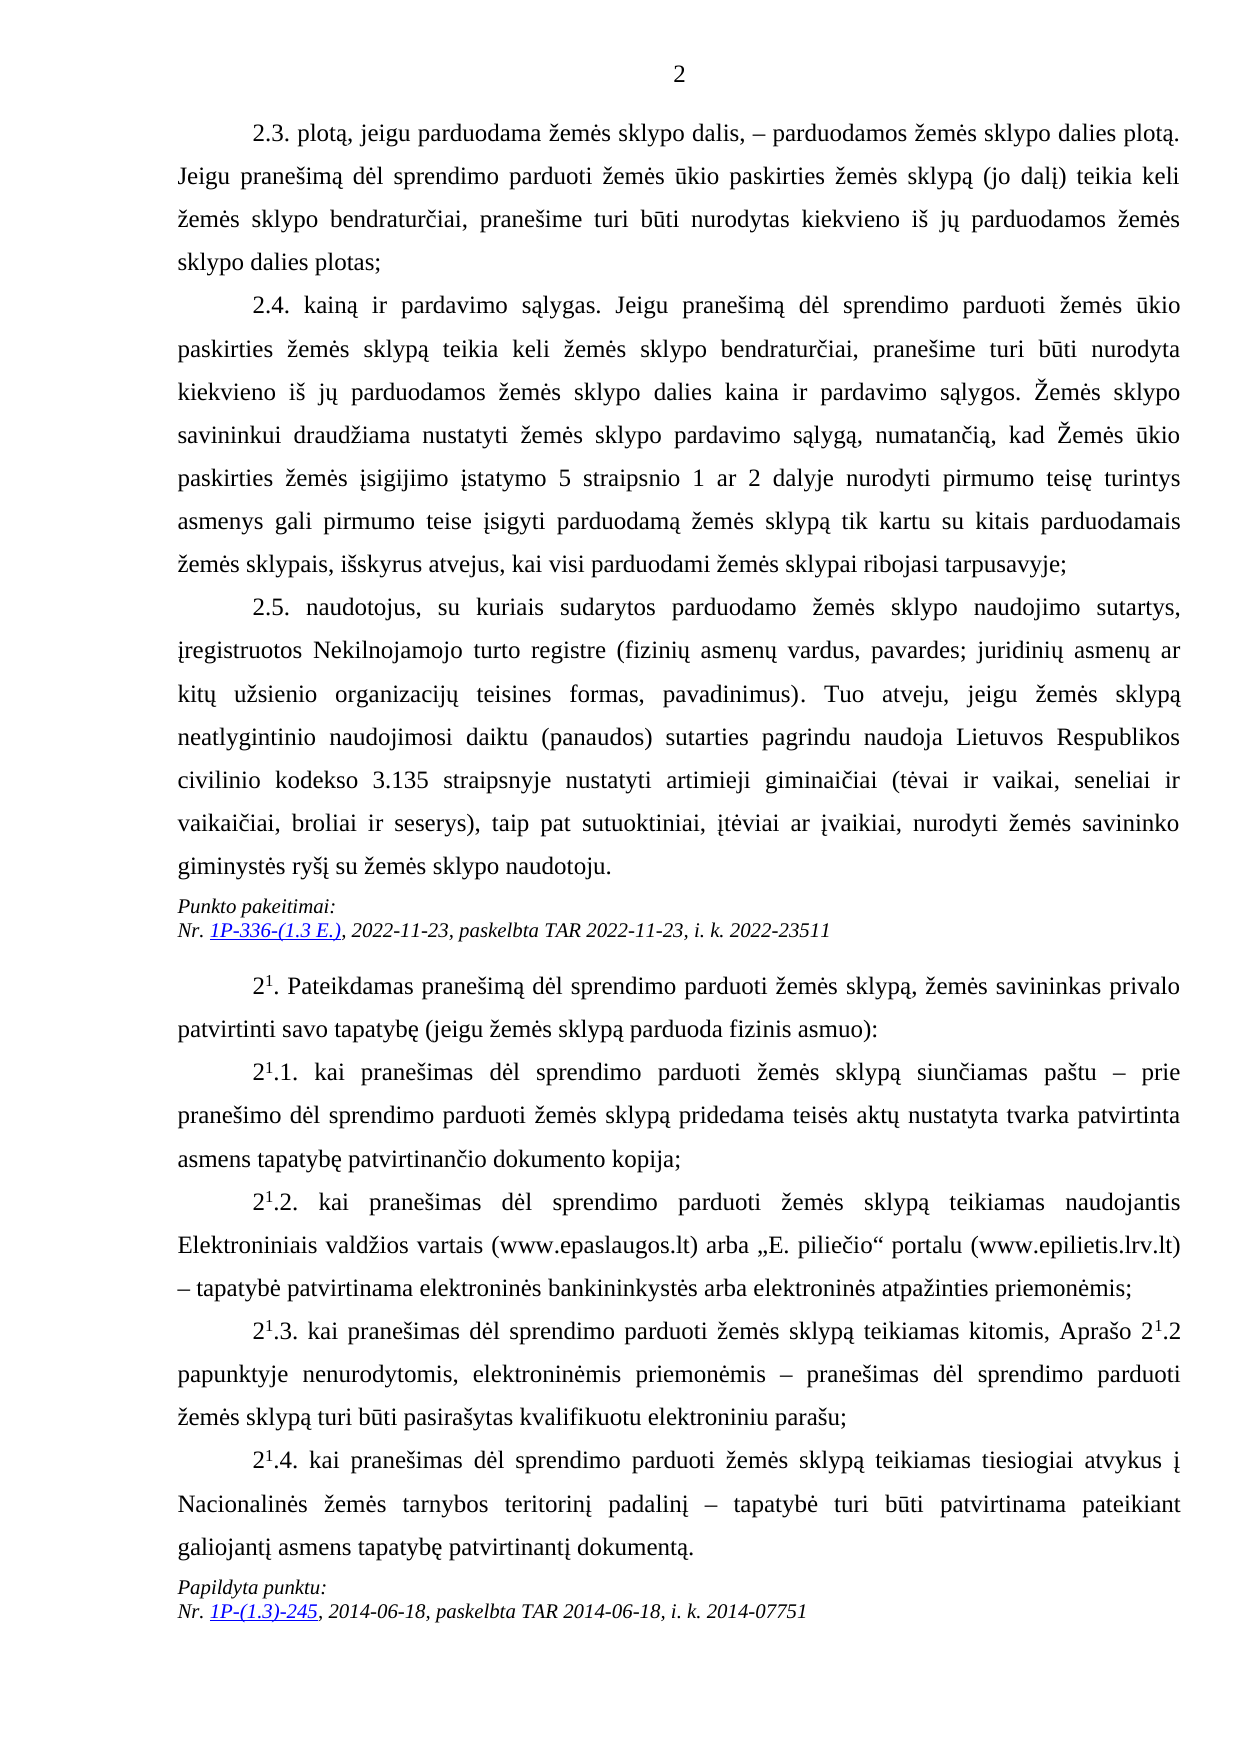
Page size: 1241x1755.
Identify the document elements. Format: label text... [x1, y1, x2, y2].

text 21.2. kai pranešimas dėl sprendimo parduoti žemės sklypą teikiamas naudojantis Elektroniniais valdžios vartais (www.epaslaugos.lt) arba „E. piliečio“ portalu (www.epilietis.lrv.lt) – tapatybė patvirtinama elektroninės bankininkystės arba elektroninės atpažinties priemonėmis; [177, 1187, 1181, 1302]
text Nr. 1P-336-(1.3 E.), 2022-11-23, paskelbta TAR 2022-11-23, i. k. 2022-23511 [177, 918, 1181, 942]
text 2.4. kainą ir pardavimo sąlygas. Jeigu pranešimą dėl sprendimo parduoti žemės ūkio paskirties žemės sklypą teikia keli žemės sklypo bendraturčiai, pranešime turi būti nurodyta kiekvieno iš jų parduodamos žemės sklypo dalies kaina ir pardavimo sąlygos. Žemės sklypo savininkui draudžiama nustatyti žemės sklypo pardavimo sąlygą, numatančią, kad Žemės ūkio paskirties žemės įsigijimo įstatymo 5 straipsnio 1 ar 2 dalyje nurodyti pirmumo teisę turintys asmenys gali pirmumo teise įsigyti parduodamą žemės sklypą tik kartu su kitais parduodamais žemės sklypais, išskyrus atvejus, kai visi parduodami žemės sklypai ribojasi tarpusavyje; [177, 291, 1181, 578]
text 21.1. kai pranešimas dėl sprendimo parduoti žemės sklypą siunčiamas paštu – prie pranešimo dėl sprendimo parduoti žemės sklypą pridedama teisės aktų nustatyta tvarka patvirtinta asmens tapatybę patvirtinančio dokumento kopija; [177, 1057, 1181, 1172]
text 2.5. naudotojus, su kuriais sudarytos parduodamo žemės sklypo naudojimo sutartys, įregistruotos Nekilnojamojo turto registre (fizinių asmenų vardus, pavardes; juridinių asmenų ar kitų užsienio organizacijų teisines formas, pavadinimus). Tuo atveju, jeigu žemės sklypą neatlygintinio naudojimosi daiktu (panaudos) sutarties pagrindu naudoja Lietuvos Respublikos civilinio kodekso 3.135 straipsnyje nustatyti artimieji giminaičiai (tėvai ir vaikai, seneliai ir vaikaičiai, broliai ir seserys), taip pat sutuoktiniai, įtėviai ar įvaikiai, nurodyti žemės savininko giminystės ryšį su žemės sklypo naudotoju. [177, 592, 1181, 880]
text Punkto pakeitimai: [177, 894, 1181, 918]
text 2.3. plotą, jeigu parduodama žemės sklypo dalis, – parduodamos žemės sklypo dalies plotą. Jeigu pranešimą dėl sprendimo parduoti žemės ūkio paskirties žemės sklypą (jo dalį) teikia keli žemės sklypo bendraturčiai, pranešime turi būti nurodytas kiekvieno iš jų parduodamos žemės sklypo dalies plotas; [177, 118, 1181, 276]
text 21.3. kai pranešimas dėl sprendimo parduoti žemės sklypą teikiamas kitomis, Aprašo 21.2 papunktyje nenurodytomis, elektroninėmis priemonėmis – pranešimas dėl sprendimo parduoti žemės sklypą turi būti pasirašytas kvalifikuotu elektroniniu parašu; [177, 1316, 1181, 1431]
text Nr. 1P-(1.3)-245, 2014-06-18, paskelbta TAR 2014-06-18, i. k. 2014-07751 [177, 1599, 1181, 1623]
text Papildyta punktu: [177, 1575, 1181, 1599]
text 21.4. kai pranešimas dėl sprendimo parduoti žemės sklypą teikiamas tiesiogiai atvykus į Nacionalinės žemės tarnybos teritorinį padalinį – tapatybė turi būti patvirtinama pateikiant galiojantį asmens tapatybę patvirtinantį dokumentą. [177, 1446, 1181, 1561]
text 21. Pateikdamas pranešimą dėl sprendimo parduoti žemės sklypą, žemės savininkas privalo patvirtinti savo tapatybę (jeigu žemės sklypą parduoda fizinis asmuo): [177, 971, 1181, 1043]
